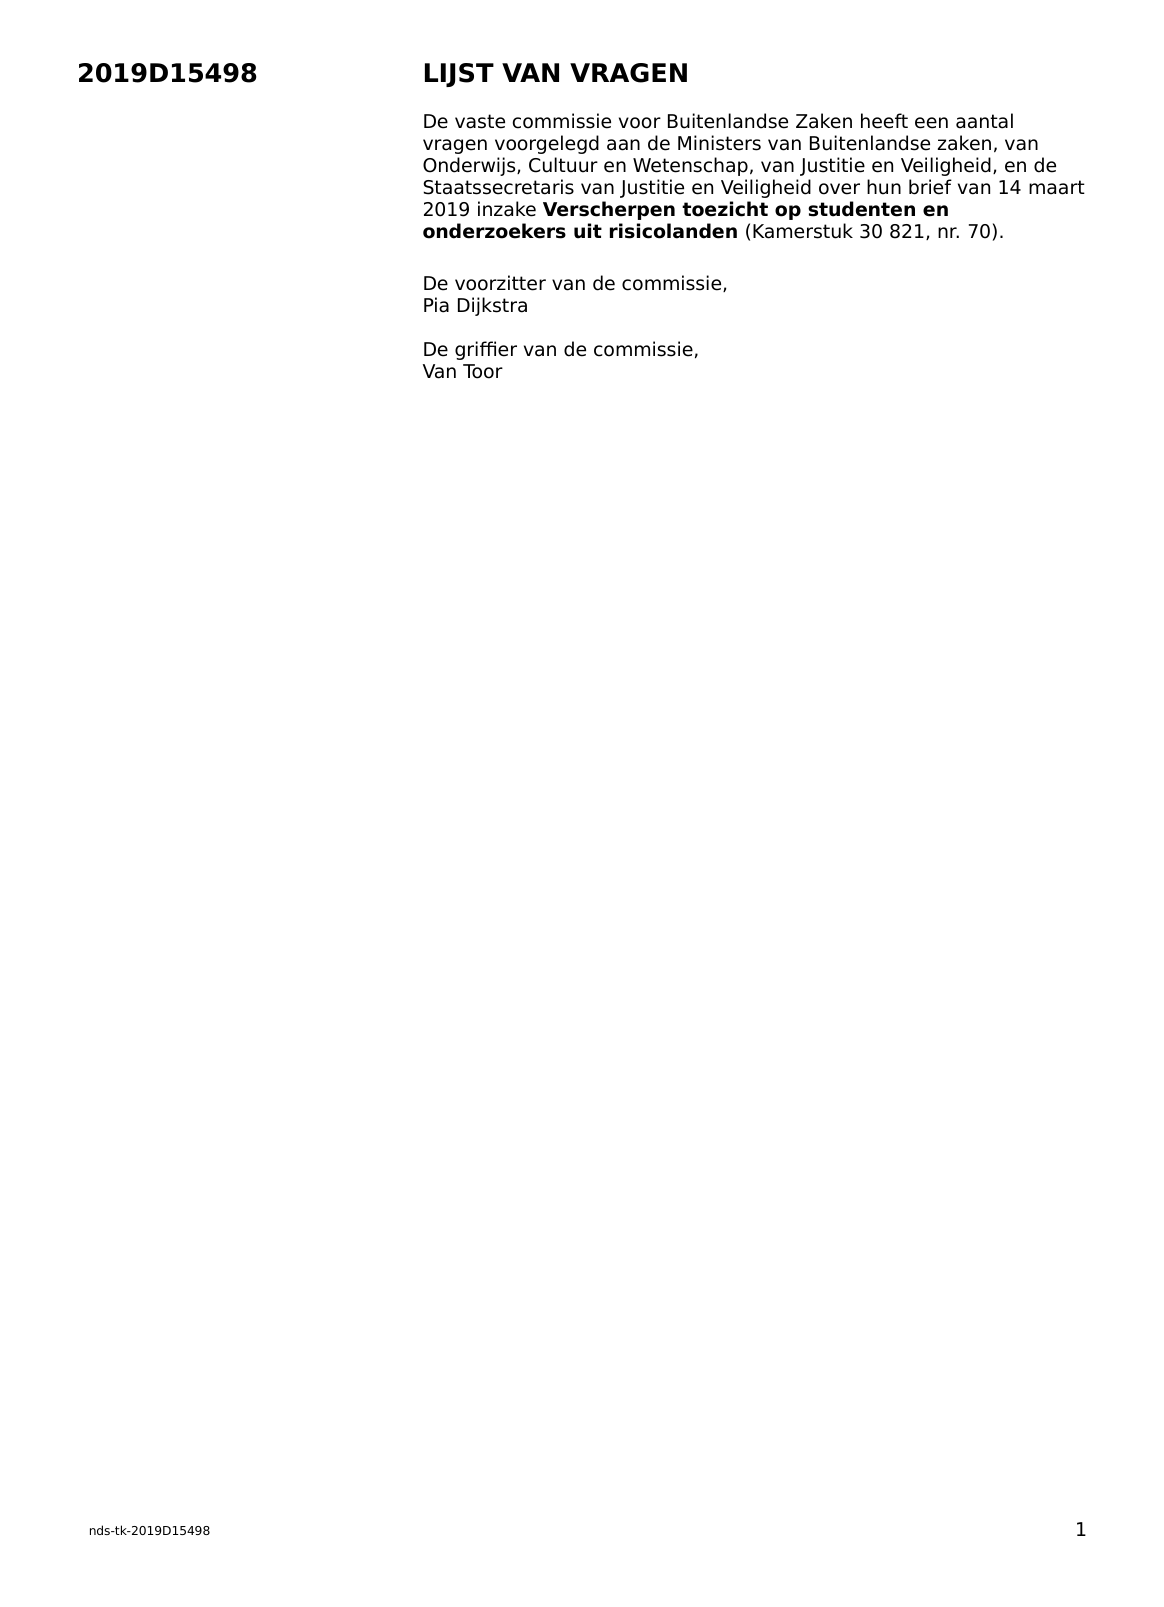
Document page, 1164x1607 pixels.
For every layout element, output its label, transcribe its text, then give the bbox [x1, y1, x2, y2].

text 2019D15498 LIJST VAN VRAGEN [77, 59, 1087, 89]
text De vaste commissie voor Buitenlandse Zaken heeft een aantal vragen voorgelegd aan de Ministers van Buitenlandse zaken, van Onderwijs, Cultuur en Wetenschap, van Justitie en Veiligheid, en de Staatssecretaris van Justitie en Veiligheid over hun brief van 14 maart 2019 inzake Verscherpen toezicht op studenten en onderzoekers uit risicolanden (Kamerstuk 30 821, nr. 70). [422, 111, 1087, 243]
text nds-tk-2019D15498 [88, 1524, 323, 1538]
text De griffier van de commissie, Van Toor [422, 339, 1087, 383]
text De voorzitter van de commissie, Pia Dijkstra [422, 273, 1087, 317]
